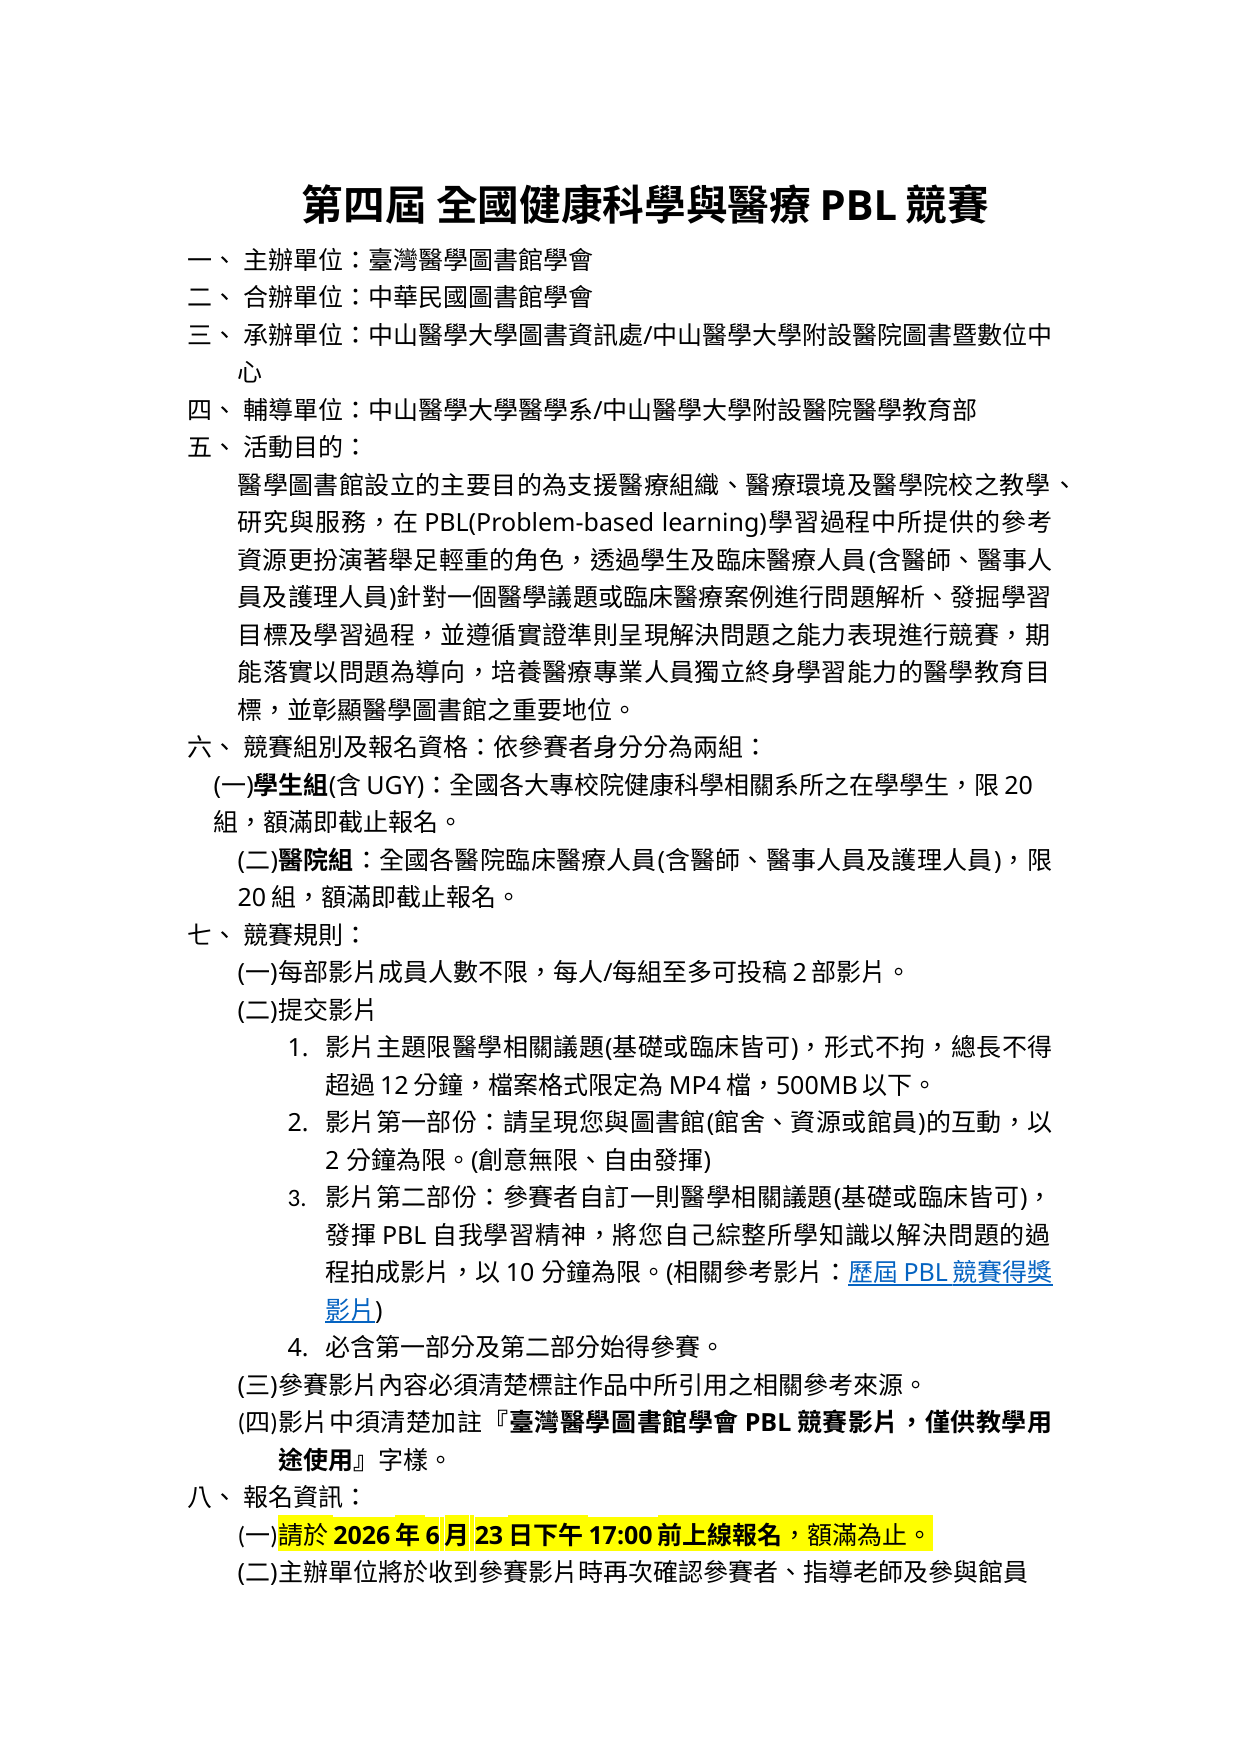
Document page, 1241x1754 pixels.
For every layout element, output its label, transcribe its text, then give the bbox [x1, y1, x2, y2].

list 活動目的： [187, 427, 1053, 464]
list 輔導單位：中山醫學大學醫學系/中山醫學大學附設醫院醫學教育部 [187, 389, 1053, 427]
list 競賽組別及報名資格：依參賽者身分分為兩組： [187, 727, 1053, 764]
list 影片第二部份：參賽者自訂一則醫學相關議題(基礎或臨床皆可)，發揮PBL自我學習精神，將您自己綜整所學知識以解決問題的過程拍成影片，以 10 分鐘為限。(相關參考影片：歷屆PBL競賽得獎影片) [287, 1177, 1053, 1327]
list 必含第一部分及第二部分始得參賽。 [287, 1327, 1053, 1364]
list 提交影片 [237, 989, 1053, 1027]
list 承辦單位：中山醫學大學圖書資訊處/中山醫學大學附設醫院圖書暨數位中心 [187, 314, 1053, 389]
list (二)醫院組：全國各醫院臨床醫療人員(含醫師、醫事人員及護理人員)，限20組，額滿即截止報名。 [237, 839, 1053, 914]
list 請於2026年6月23日下午17:00前上線報名，額滿為止。 [237, 1514, 1053, 1552]
text (一)學生組(含UGY)：全國各大專校院健康科學相關系所之在學學生，限20 組，額滿即截止報名。 [187, 764, 1053, 839]
list 報名資訊： [187, 1477, 1053, 1514]
list 競賽規則： [187, 914, 1053, 952]
list 醫學圖書館設立的主要目的為支援醫療組織、醫療環境及醫學院校之教學、研究與服務，在PBL(Problem-based learning)學習過程中所提供的參考資源更扮演著舉足輕重的角色，透過學生及臨床醫療人員(含醫師、醫事人員及護理人員)針對一個醫學議題或臨床醫療案例進行問題解析、發掘學習目標及學習過程，並遵循實證準則呈現解決問題之能力表現進行競賽，期能落實以問題為導向，培養醫療專業人員獨立終身學習能力的醫學教育目標，並彰顯醫學圖書館之重要地位。 [237, 464, 1053, 727]
list 影片第一部份：請呈現您與圖書館(館舍、資源或館員)的互動，以 2 分鐘為限。(創意無限、自由發揮) [287, 1102, 1053, 1177]
list 第四屆 全國健康科學與醫療PBL競賽 [237, 164, 1053, 239]
list 合辦單位：中華民國圖書館學會 [187, 277, 1053, 314]
list 影片中須清楚加註『臺灣醫學圖書館學會PBL競賽影片，僅供教學用途使用』字樣。 [237, 1402, 1053, 1477]
list 參賽影片內容必須清楚標註作品中所引用之相關參考來源。 [237, 1364, 1053, 1402]
list 影片主題限醫學相關議題(基礎或臨床皆可)，形式不拘，總長不得超過12分鐘，檔案格式限定為MP4檔，500MB以下。 [287, 1027, 1053, 1102]
list 主辦單位：臺灣醫學圖書館學會 [187, 239, 1053, 277]
list 每部影片成員人數不限，每人/每組至多可投稿2部影片。 [237, 952, 1053, 989]
list 主辦單位將於收到參賽影片時再次確認參賽者、指導老師及參與館員名單。 [237, 1552, 1053, 1589]
